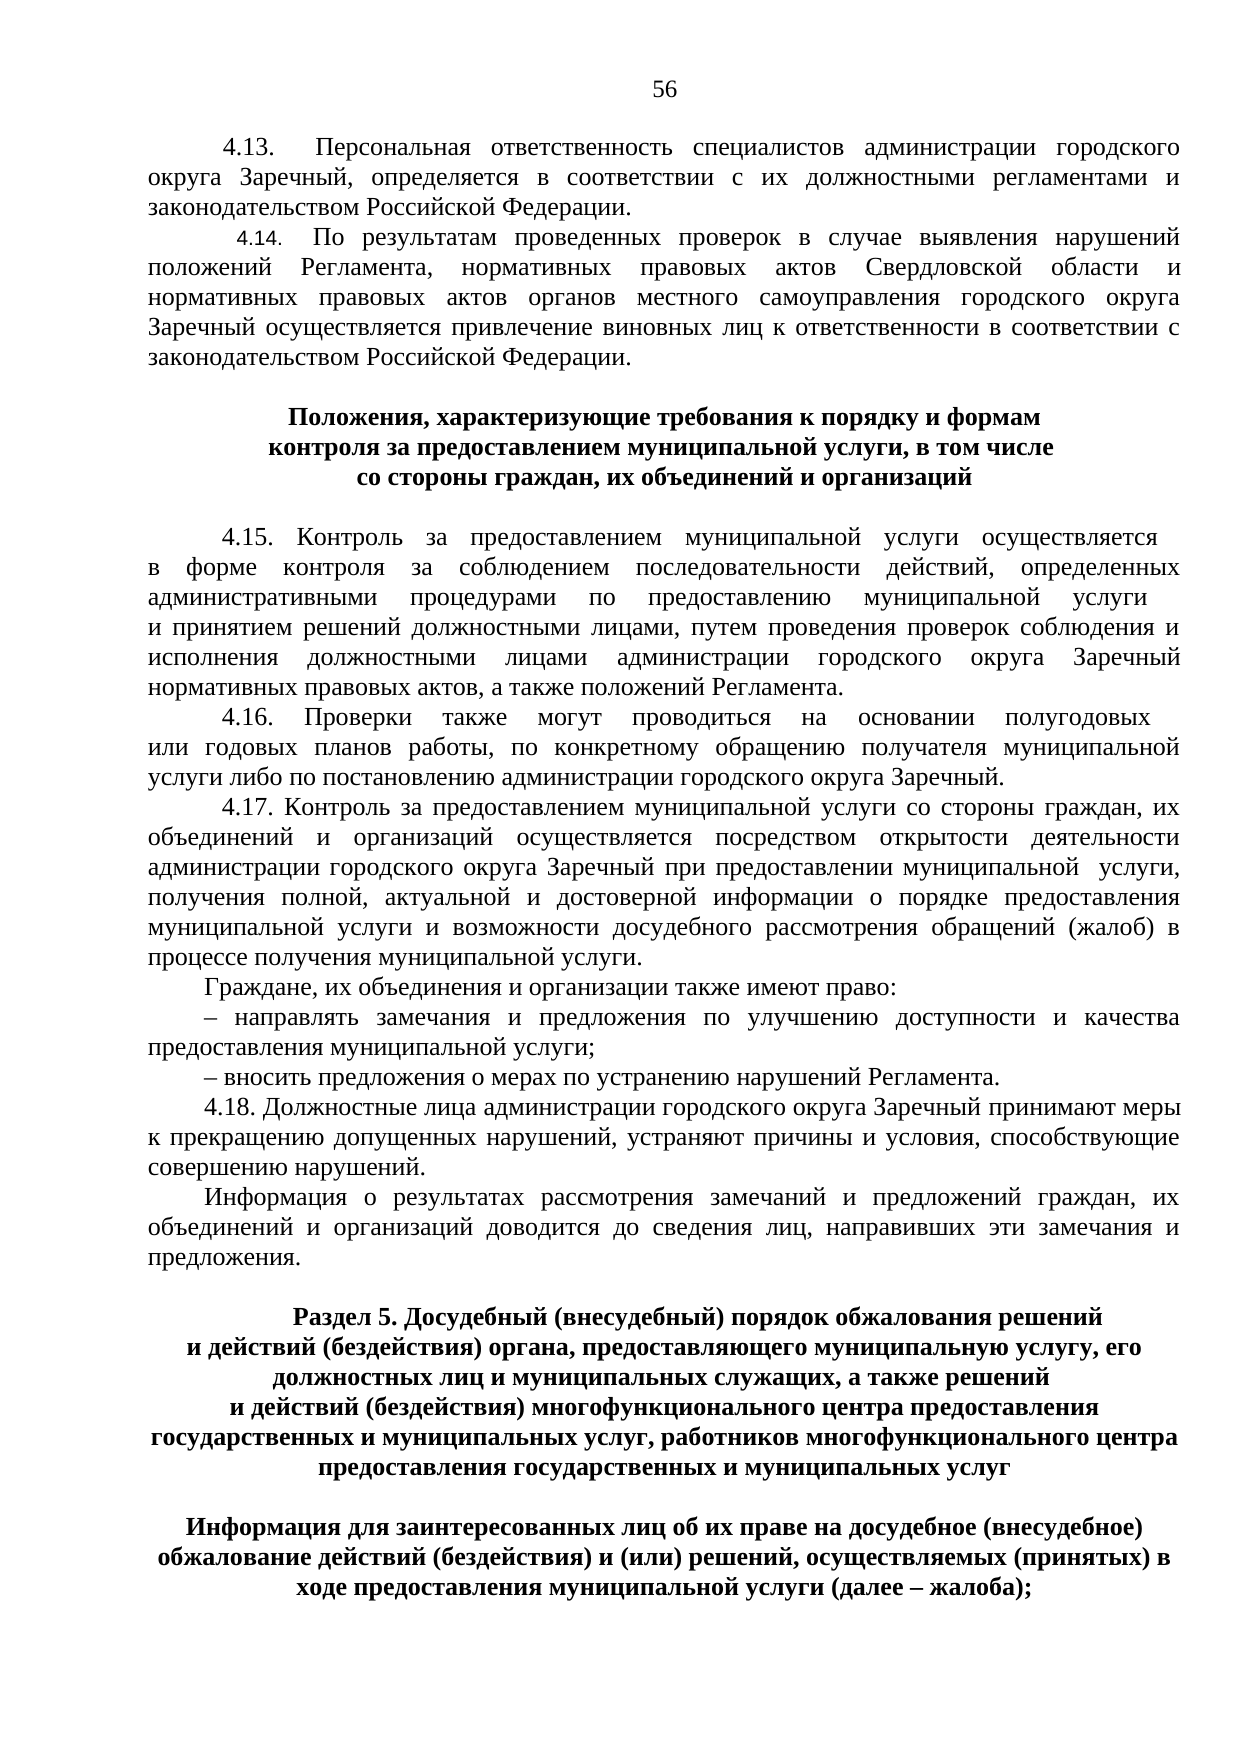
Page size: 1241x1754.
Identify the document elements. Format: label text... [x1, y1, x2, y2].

text – направлять замечания и предложения по улучшению доступности и качества предоставления муниципальной услуги; [148, 1001, 1181, 1061]
text со стороны граждан, их объединений и организаций [148, 461, 1181, 491]
text Раздел 5. Досудебный (внесудебный) порядок обжалования решений и действий (бездействия) органа, предоставляющего муниципальную услугу, его должностных лиц и муниципальных служащих, а также решений и действий (бездействия) многофункционального центра предоставления государственных и муниципальных услуг, работников многофункционального центра предоставления государственных и муниципальных услуг [148, 1301, 1181, 1481]
text 4.17. Контроль за предоставлением муниципальной услуги со стороны граждан, их объединений и организаций осуществляется посредством открытости деятельности администрации городского округа Заречный при предоставлении муниципальной услуги, получения полной, актуальной и достоверной информации о порядке предоставления муниципальной услуги и возможности досудебного рассмотрения обращений (жалоб) в процессе получения муниципальной услуги. [148, 791, 1181, 971]
text – вносить предложения о мерах по устранению нарушений Регламента. [148, 1061, 1181, 1091]
text контроля за предоставлением муниципальной услуги, в том числе [148, 431, 1181, 461]
text 4.16. Проверки также могут проводиться на основании полугодовых или годовых планов работы, по конкретному обращению получателя муниципальной услуги либо по постановлению администрации городского округа Заречный. [148, 701, 1181, 791]
list Персональная ответственность специалистов администрации городского округа Заречный, определяется в соответствии с их должностными регламентами и законодательством Российской Федерации. [148, 131, 1181, 221]
text 4.18. Должностные лица администрации городского округа Заречный принимают меры к прекращению допущенных нарушений, устраняют причины и условия, способствующие совершению нарушений. [148, 1091, 1181, 1181]
text 4.15. Контроль за предоставлением муниципальной услуги осуществляется в форме контроля за соблюдением последовательности действий, определенных административными процедурами по предоставлению муниципальной услуги и принятием решений должностными лицами, путем проведения проверок соблюдения и исполнения должностными лицами администрации городского округа Заречный нормативных правовых актов, а также положений Регламента. [148, 521, 1181, 701]
text Информация о результатах рассмотрения замечаний и предложений граждан, их объединений и организаций доводится до сведения лиц, направивших эти замечания и предложения. [148, 1181, 1181, 1271]
text Граждане, их объединения и организации также имеют право: [148, 971, 1181, 1001]
text Информация для заинтересованных лиц об их праве на досудебное (внесудебное) обжалование действий (бездействия) и (или) решений, осуществляемых (принятых) в ходе предоставления муниципальной услуги (далее – жалоба); [148, 1511, 1181, 1601]
list По результатам проведенных проверок в случае выявления нарушений положений Регламента, нормативных правовых актов Свердловской области и нормативных правовых актов органов местного самоуправления городского округа Заречный осуществляется привлечение виновных лиц к ответственности в соответствии с законодательством Российской Федерации. [148, 221, 1181, 371]
text Положения, характеризующие требования к порядку и формам [148, 401, 1181, 431]
